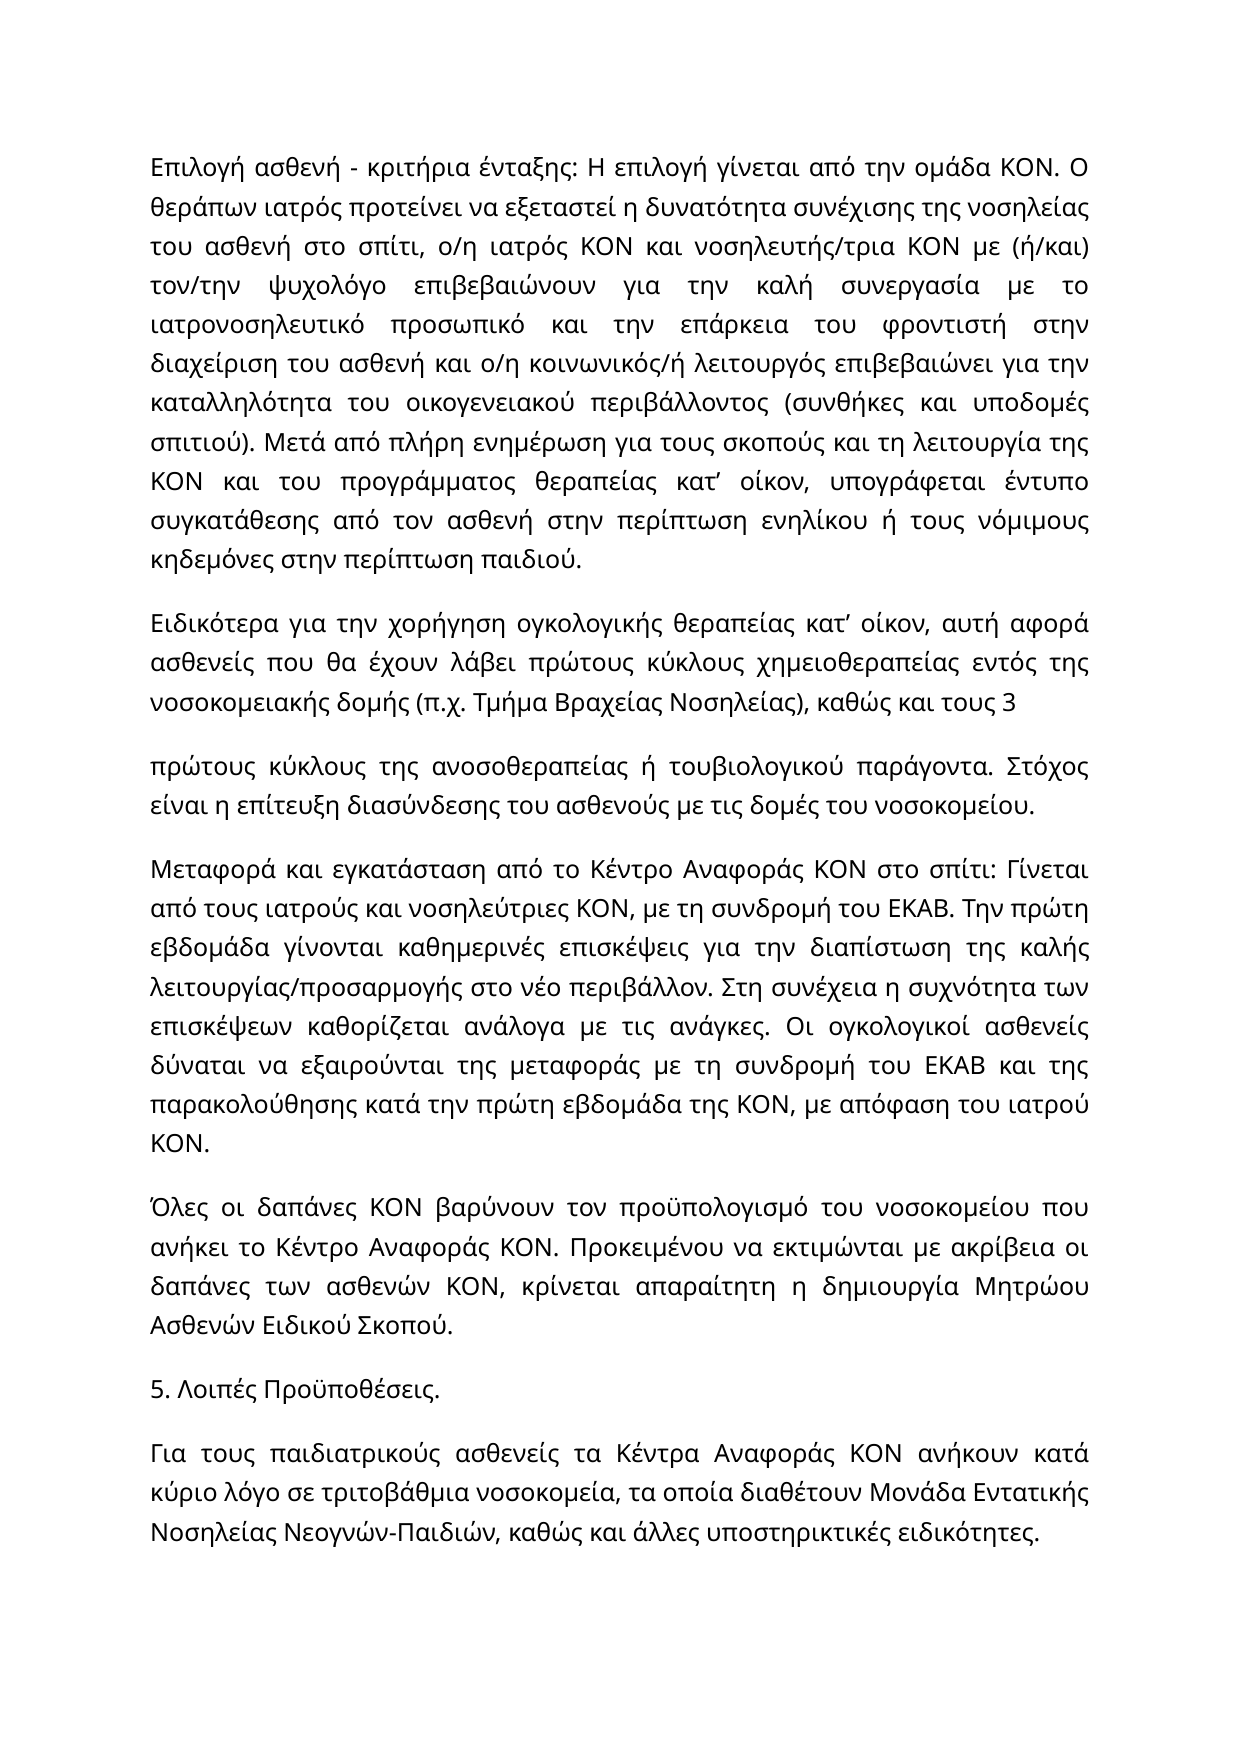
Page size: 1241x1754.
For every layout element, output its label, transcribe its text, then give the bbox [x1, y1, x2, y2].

text πρώτους κύκλους της ανοσοθεραπείας ή τουβιολογικού παράγοντα. Στόχος είναι η επίτευξη διασύνδεσης του ασθενούς με τις δομές του νοσοκομείου. [150, 748, 1090, 822]
text Ειδικότερα για την χορήγηση ογκολογικής θεραπείας κατ’ οίκον, αυτή αφορά ασθενείς που θα έχουν λάβει πρώτους κύκλους χημειοθεραπείας εντός της νοσοκομειακής δομής (π.χ. Τμήμα Βραχείας Νοσηλείας), καθώς και τους 3 [150, 606, 1090, 718]
text Μεταφορά και εγκατάσταση από το Κέντρο Αναφοράς ΚΟΝ στο σπίτι: Γίνεται από τους ιατρούς και νοσηλεύτριες ΚΟΝ, με τη συνδρομή του ΕΚΑΒ. Την πρώτη εβδομάδα γίνονται καθημερινές επισκέψεις για την διαπίστωση της καλής λειτουργίας/προσαρμογής στο νέο περιβάλλον. Στη συνέχεια η συχνότητα των επισκέψεων καθορίζεται ανάλογα με τις ανάγκες. Οι ογκολογικοί ασθενείς δύναται να εξαιρούνται της μεταφοράς με τη συνδρομή του ΕΚΑΒ και της παρακολούθησης κατά την πρώτη εβδομάδα της ΚΟΝ, με απόφαση του ιατρού ΚΟΝ. [150, 852, 1090, 1160]
text Για τους παιδιατρικούς ασθενείς τα Κέντρα Αναφοράς ΚΟΝ ανήκουν κατά κύριο λόγο σε τριτοβάθμια νοσοκομεία, τα οποία διαθέτουν Μονάδα Εντατικής Νοσηλείας Νεογνών-Παιδιών, καθώς και άλλες υποστηρικτικές ειδικότητες. [150, 1436, 1090, 1548]
text Επιλογή ασθενή - κριτήρια ένταξης: Η επιλογή γίνεται από την ομάδα ΚON. Ο θεράπων ιατρός προτείνει να εξεταστεί η δυνατότητα συνέχισης της νοσηλείας του ασθενή στο σπίτι, ο/η ιατρός ΚΟΝ και νοσηλευτής/τρια ΚΟΝ με (ή/και) τον/την ψυχολόγο επιβεβαιώνουν για την καλή συνεργασία με το ιατρονοσηλευτικό προσωπικό και την επάρκεια του φροντιστή στην διαχείριση του ασθενή και ο/η κοινωνικός/ή λειτουργός επιβεβαιώνει για την καταλληλότητα του οικογενειακού περιβάλλοντος (συνθήκες και υποδομές σπιτιού). Μετά από πλήρη ενημέρωση για τους σκοπούς και τη λειτουργία της ΚΟΝ και του προγράμματος θεραπείας κατ’ οίκον, υπογράφεται έντυπο συγκατάθεσης από τον ασθενή στην περίπτωση ενηλίκου ή τους νόμιμους κηδεμόνες στην περίπτωση παιδιού. [150, 150, 1090, 576]
text Όλες οι δαπάνες ΚΟΝ βαρύνουν τον προϋπολογισμό του νοσοκομείου που ανήκει το Κέντρο Αναφοράς ΚΟΝ. Προκειμένου να εκτιμώνται με ακρίβεια οι δαπάνες των ασθενών ΚΟΝ, κρίνεται απαραίτητη η δημιουργία Μητρώου Ασθενών Ειδικού Σκοπού. [150, 1190, 1090, 1342]
text 5. Λοιπές Προϋποθέσεις. [150, 1372, 1090, 1406]
